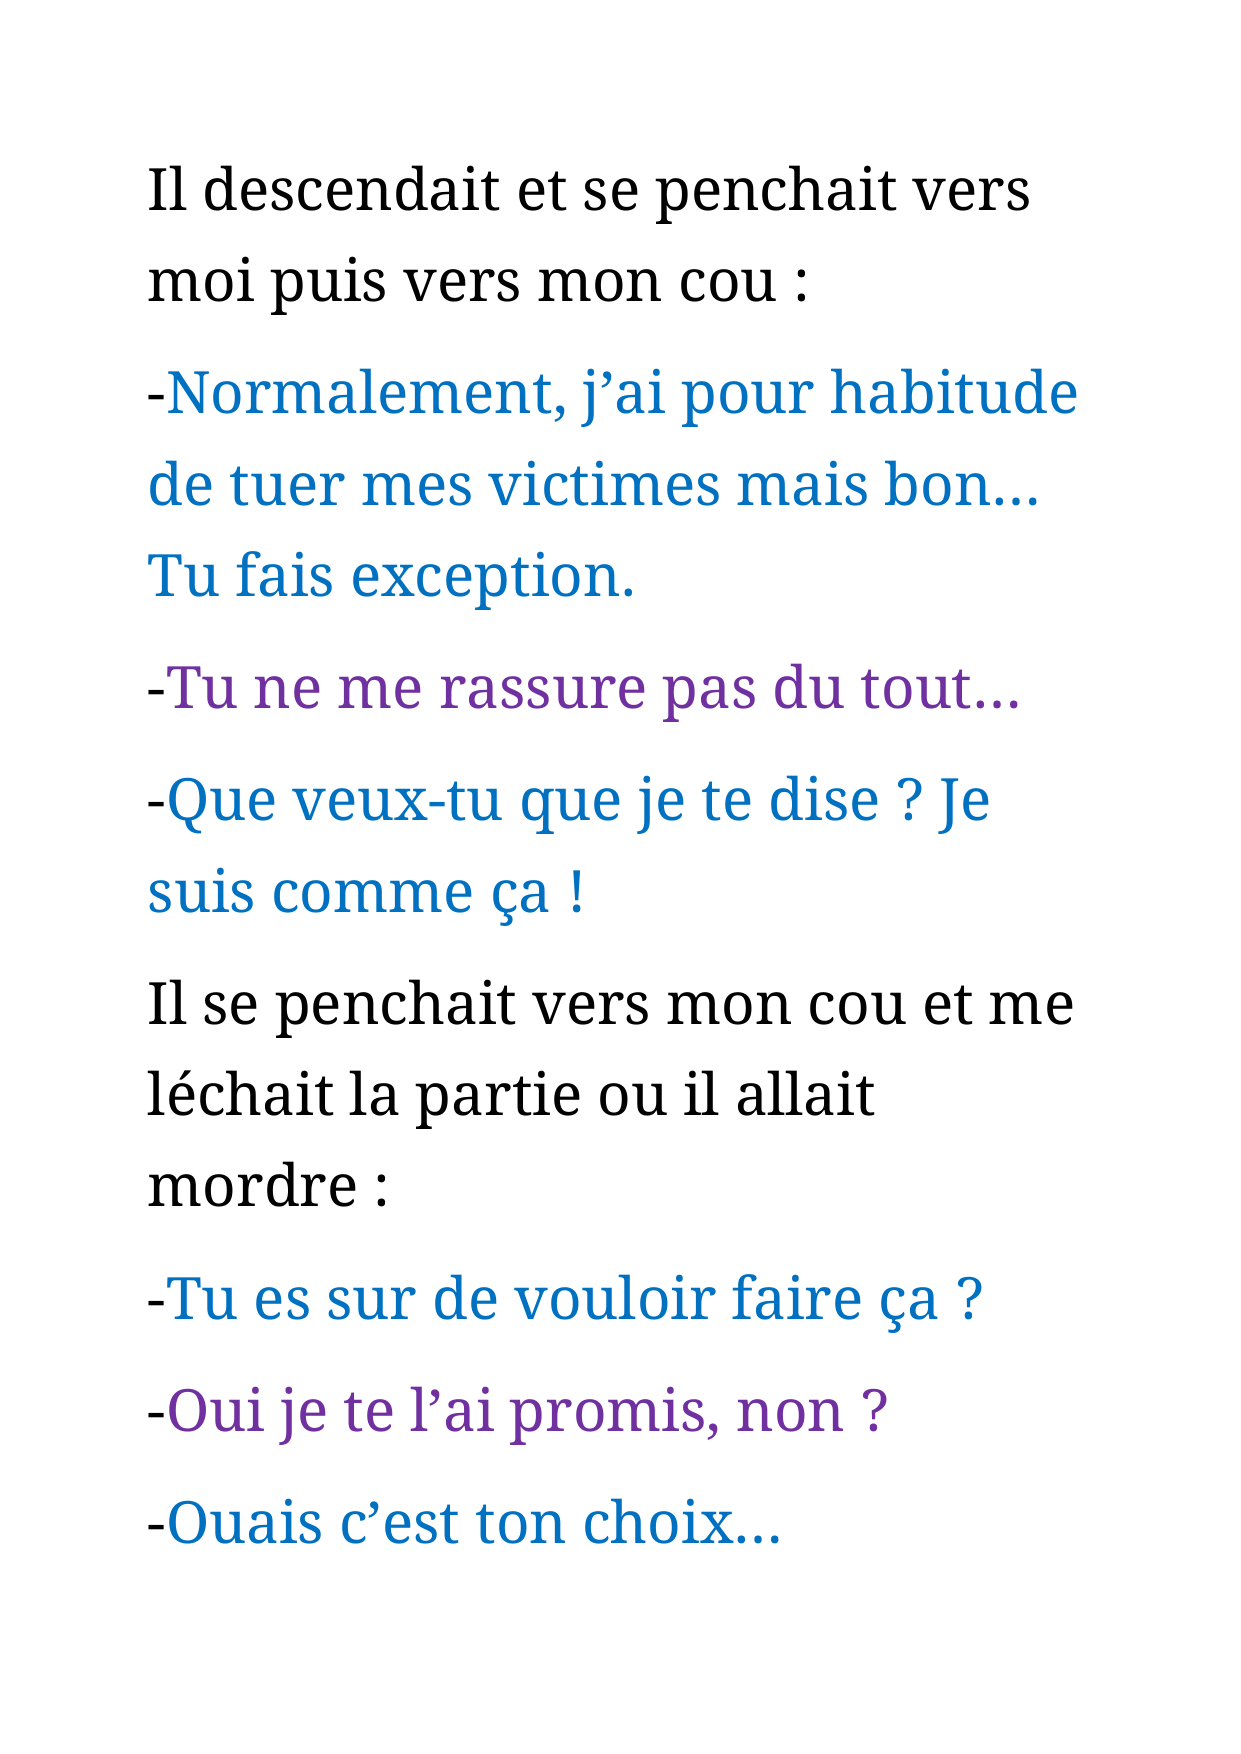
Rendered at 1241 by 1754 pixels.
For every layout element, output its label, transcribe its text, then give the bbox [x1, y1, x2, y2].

text Il descendait et se penchait vers moi puis vers mon cou : [148, 148, 1093, 318]
text -Tu ne me rassure pas du tout… [148, 646, 1093, 726]
text -Normalement, j’ai pour habitude de tuer mes victimes mais bon… Tu fais exception. [148, 351, 1093, 613]
text -Tu es sur de vouloir faire ça ? [148, 1257, 1093, 1336]
text -Ouais c’est ton choix… [148, 1481, 1093, 1561]
text Il se penchait vers mon cou et me léchait la partie ou il allait mordre : [148, 962, 1093, 1224]
text -Que veux-tu que je te dise ? Je suis comme ça ! [148, 758, 1093, 929]
text -Oui je te l’ai promis, non ? [148, 1369, 1093, 1448]
